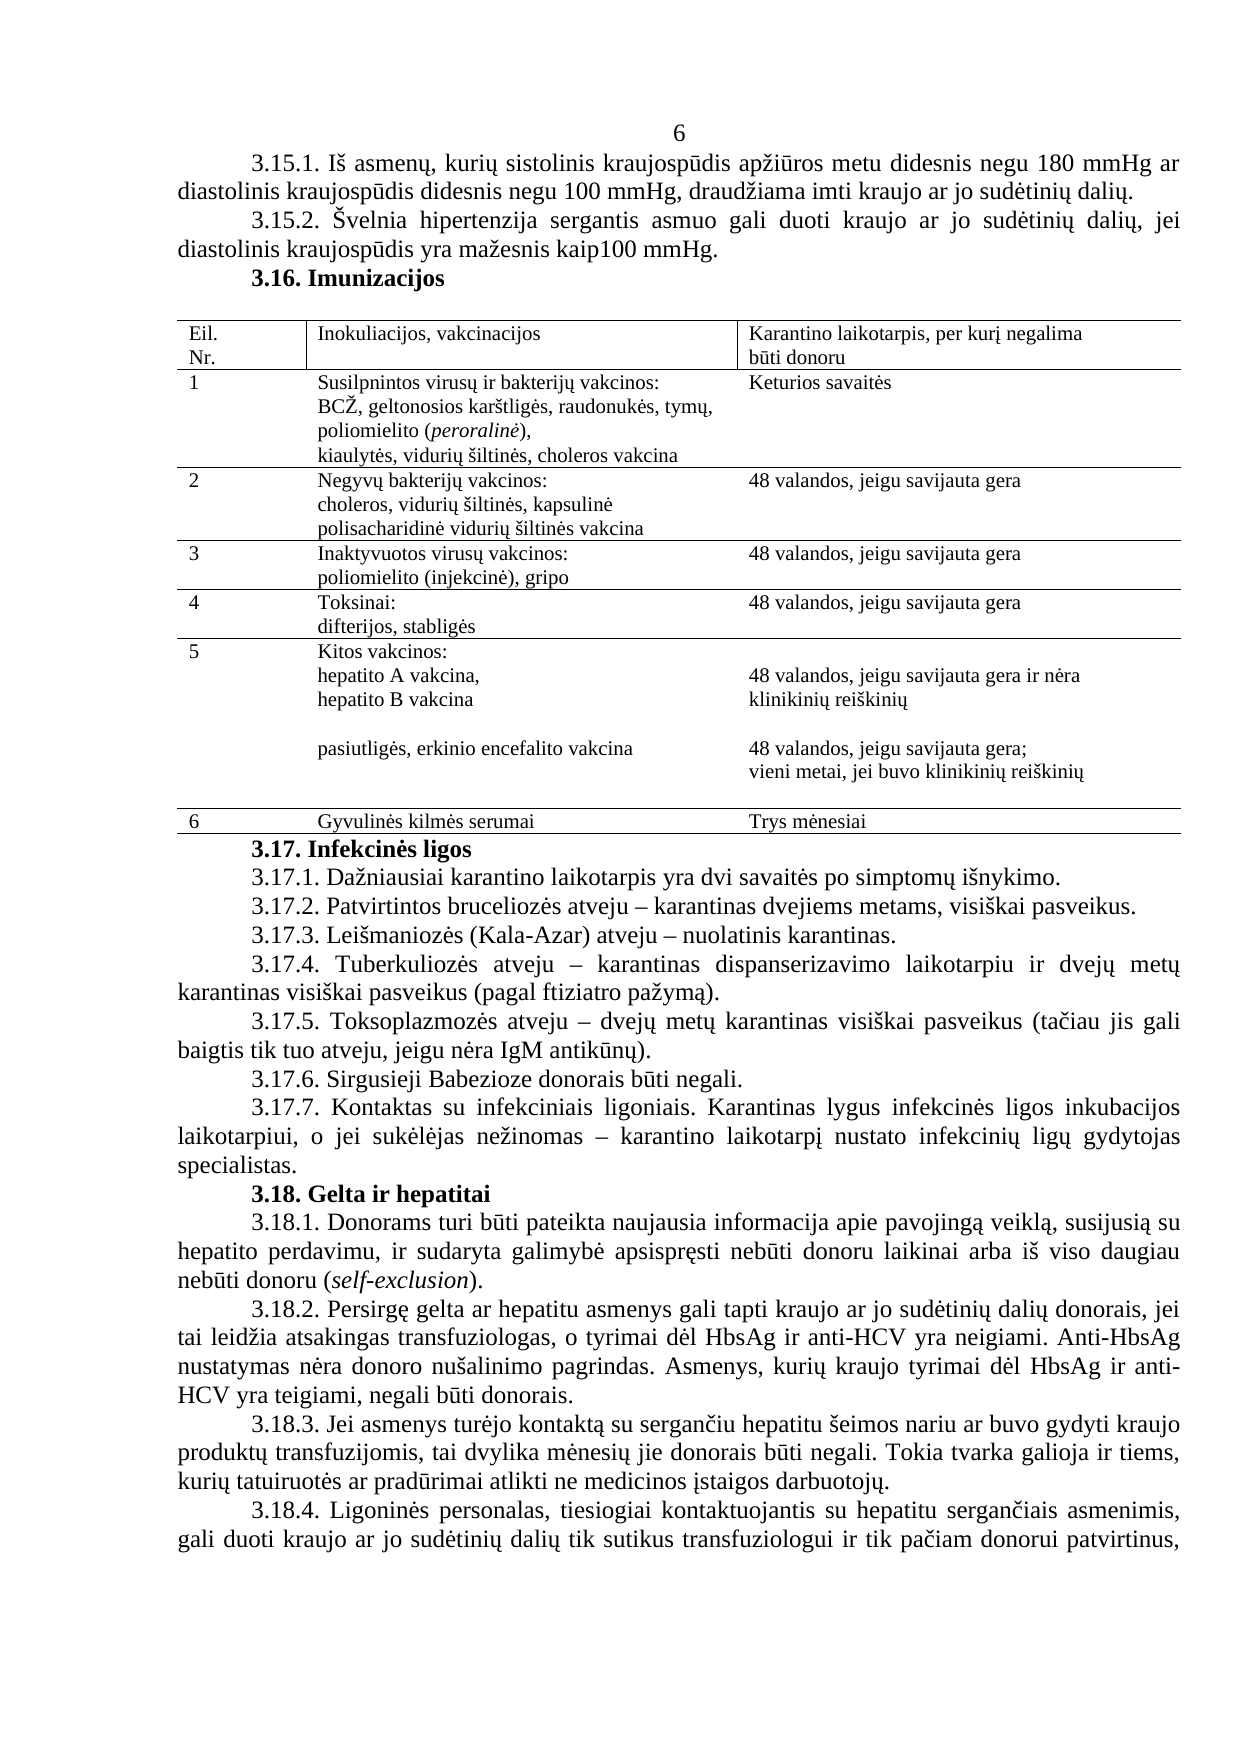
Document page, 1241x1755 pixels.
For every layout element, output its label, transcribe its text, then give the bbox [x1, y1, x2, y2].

table_cell BCŽ, geltonosios karštligės, raudonukės, tymų, poliomielito (peroralinė), [306, 394, 737, 442]
table_cell Kitos vakcinos: [306, 639, 737, 663]
table_cell [177, 663, 306, 687]
text 3.18.1. Donorams turi būti pateikta naujausia informacija apie pavojingą veiklą, susijusią su hepatito perdavimu, ir sudaryta galimybė apsispręsti nebūti donoru laikinai arba iš viso daugiau nebūti donoru (self-exclusion). [177, 1207, 1181, 1294]
table_cell [306, 760, 737, 783]
text 3.17.6. Sirgusieji Babezioze donorais būti negali. [177, 1064, 1181, 1092]
text 3.15.1. Iš asmenų, kurių sistolinis kraujospūdis apžiūros metu didesnis negu 180 mmHg ar diastolinis kraujospūdis didesnis negu 100 mmHg, draudžiama imti kraujo ar jo sudėtinių dalių. [177, 148, 1181, 205]
table_cell 48 valandos, jeigu savijauta gera [738, 590, 1181, 614]
table_cell Trys mėnesiai [738, 809, 1181, 833]
table_cell 48 valandos, jeigu savijauta gera [738, 541, 1181, 565]
text 3.18.4. Ligoninės personalas, tiesiogiai kontaktuojantis su hepatitu sergančiais asmenimis, gali duoti kraujo ar jo sudėtinių dalių tik sutikus transfuziologui ir tik pačiam donorui patvirtinus, [177, 1495, 1181, 1552]
table_cell [738, 565, 1181, 589]
table_cell Inaktyvuotos virusų vakcinos: [306, 541, 737, 565]
table_cell [738, 492, 1181, 540]
table_cell [738, 784, 1181, 808]
table_cell choleros, vidurių šiltinės, kapsulinė polisacharidinė vidurių šiltinės vakcina [306, 492, 737, 540]
table_cell Gyvulinės kilmės serumai [306, 809, 737, 833]
table_cell [177, 614, 306, 638]
table_cell kiaulytės, vidurių šiltinės, choleros vakcina [306, 443, 737, 467]
text 3.17.3. Leišmaniozės (Kala-Azar) atveju – nuolatinis karantinas. [177, 920, 1181, 949]
table_cell [738, 443, 1181, 467]
table_cell 48 valandos, jeigu savijauta gera ir nėra [738, 663, 1181, 687]
text 3.17.7. Kontaktas su infekciniais ligoniais. Karantinas lygus infekcinės ligos inkubacijos laikotarpiui, o jei sukėlėjas nežinomas – karantino laikotarpį nustato infekcinių ligų gydytojas specialistas. [177, 1092, 1181, 1179]
table_cell 48 valandos, jeigu savijauta gera; [738, 735, 1181, 759]
table_cell hepatito B vakcina [306, 687, 737, 711]
table_cell [738, 614, 1181, 638]
table_cell [177, 711, 306, 735]
table_cell Toksinai: [306, 590, 737, 614]
text 3.18.2. Persirgę gelta ar hepatitu asmenys gali tapti kraujo ar jo sudėtinių dalių donorais, jei tai leidžia atsakingas transfuziologas, o tyrimai dėl HbsAg ir anti-HCV yra neigiami. Anti-HbsAg nustatymas nėra donoro nušalinimo pagrindas. Asmenys, kurių kraujo tyrimai dėl HbsAg ir anti-HCV yra teigiami, negali būti donorais. [177, 1294, 1181, 1409]
table_cell [738, 711, 1181, 735]
table_cell Susilpnintos virusų ir bakterijų vakcinos: [306, 370, 737, 394]
table_cell 48 valandos, jeigu savijauta gera [738, 468, 1181, 492]
table_cell [177, 784, 306, 808]
table_cell [177, 443, 306, 467]
table_header Eil. Nr. [177, 321, 306, 369]
table_cell difterijos, stabligės [306, 614, 737, 638]
table_cell [306, 784, 737, 808]
text 3.17. Infekcinės ligos [177, 834, 1181, 862]
table_cell 4 [177, 590, 306, 614]
table_cell 2 [177, 468, 306, 492]
text 3.18.3. Jei asmenys turėjo kontaktą su sergančiu hepatitu šeimos nariu ar buvo gydyti kraujo produktų transfuzijomis, tai dvylika mėnesių jie donorais būti negali. Tokia tvarka galioja ir tiems, kurių tatuiruotės ar pradūrimai atlikti ne medicinos įstaigos darbuotojų. [177, 1409, 1181, 1495]
text 3.18. Gelta ir hepatitai [177, 1179, 1181, 1207]
table_cell [738, 394, 1181, 442]
table_cell vieni metai, jei buvo klinikinių reiškinių [738, 760, 1181, 783]
table_cell 1 [177, 370, 306, 394]
table_cell 5 [177, 639, 306, 663]
text 3.15.2. Švelnia hipertenzija sergantis asmuo gali duoti kraujo ar jo sudėtinių dalių, jei diastolinis kraujospūdis yra mažesnis kaip100 mmHg. [177, 205, 1181, 263]
table_cell [177, 492, 306, 540]
text 3.17.1. Dažniausiai karantino laikotarpis yra dvi savaitės po simptomų išnykimo. [177, 862, 1181, 891]
table_cell poliomielito (injekcinė), gripo [306, 565, 737, 589]
table_cell klinikinių reiškinių [738, 687, 1181, 711]
table_cell [177, 760, 306, 783]
table_cell hepatito A vakcina, [306, 663, 737, 687]
table_header Karantino laikotarpis, per kurį negalima būti donoru [738, 321, 1181, 369]
text 3.16. Imunizacijos [177, 263, 1181, 291]
table_cell 3 [177, 541, 306, 565]
table_cell 6 [177, 809, 306, 833]
table_cell Keturios savaitės [738, 370, 1181, 394]
text 3.17.2. Patvirtintos bruceliozės atveju – karantinas dvejiems metams, visiškai pasveikus. [177, 891, 1181, 920]
table_cell [306, 711, 737, 735]
table_cell [177, 687, 306, 711]
table_cell [738, 639, 1181, 663]
table_cell [177, 565, 306, 589]
table_cell [177, 735, 306, 759]
text 3.17.4. Tuberkuliozės atveju – karantinas dispanserizavimo laikotarpiu ir dvejų metų karantinas visiškai pasveikus (pagal ftiziatro pažymą). [177, 949, 1181, 1006]
table_header Inokuliacijos, vakcinacijos [307, 321, 737, 369]
text 3.17.5. Toksoplazmozės atveju – dvejų metų karantinas visiškai pasveikus (tačiau jis gali baigtis tik tuo atveju, jeigu nėra IgM antikūnų). [177, 1006, 1181, 1064]
table_cell Negyvų bakterijų vakcinos: [306, 468, 737, 492]
table_cell [177, 394, 306, 442]
table_cell pasiutligės, erkinio encefalito vakcina [306, 735, 737, 759]
